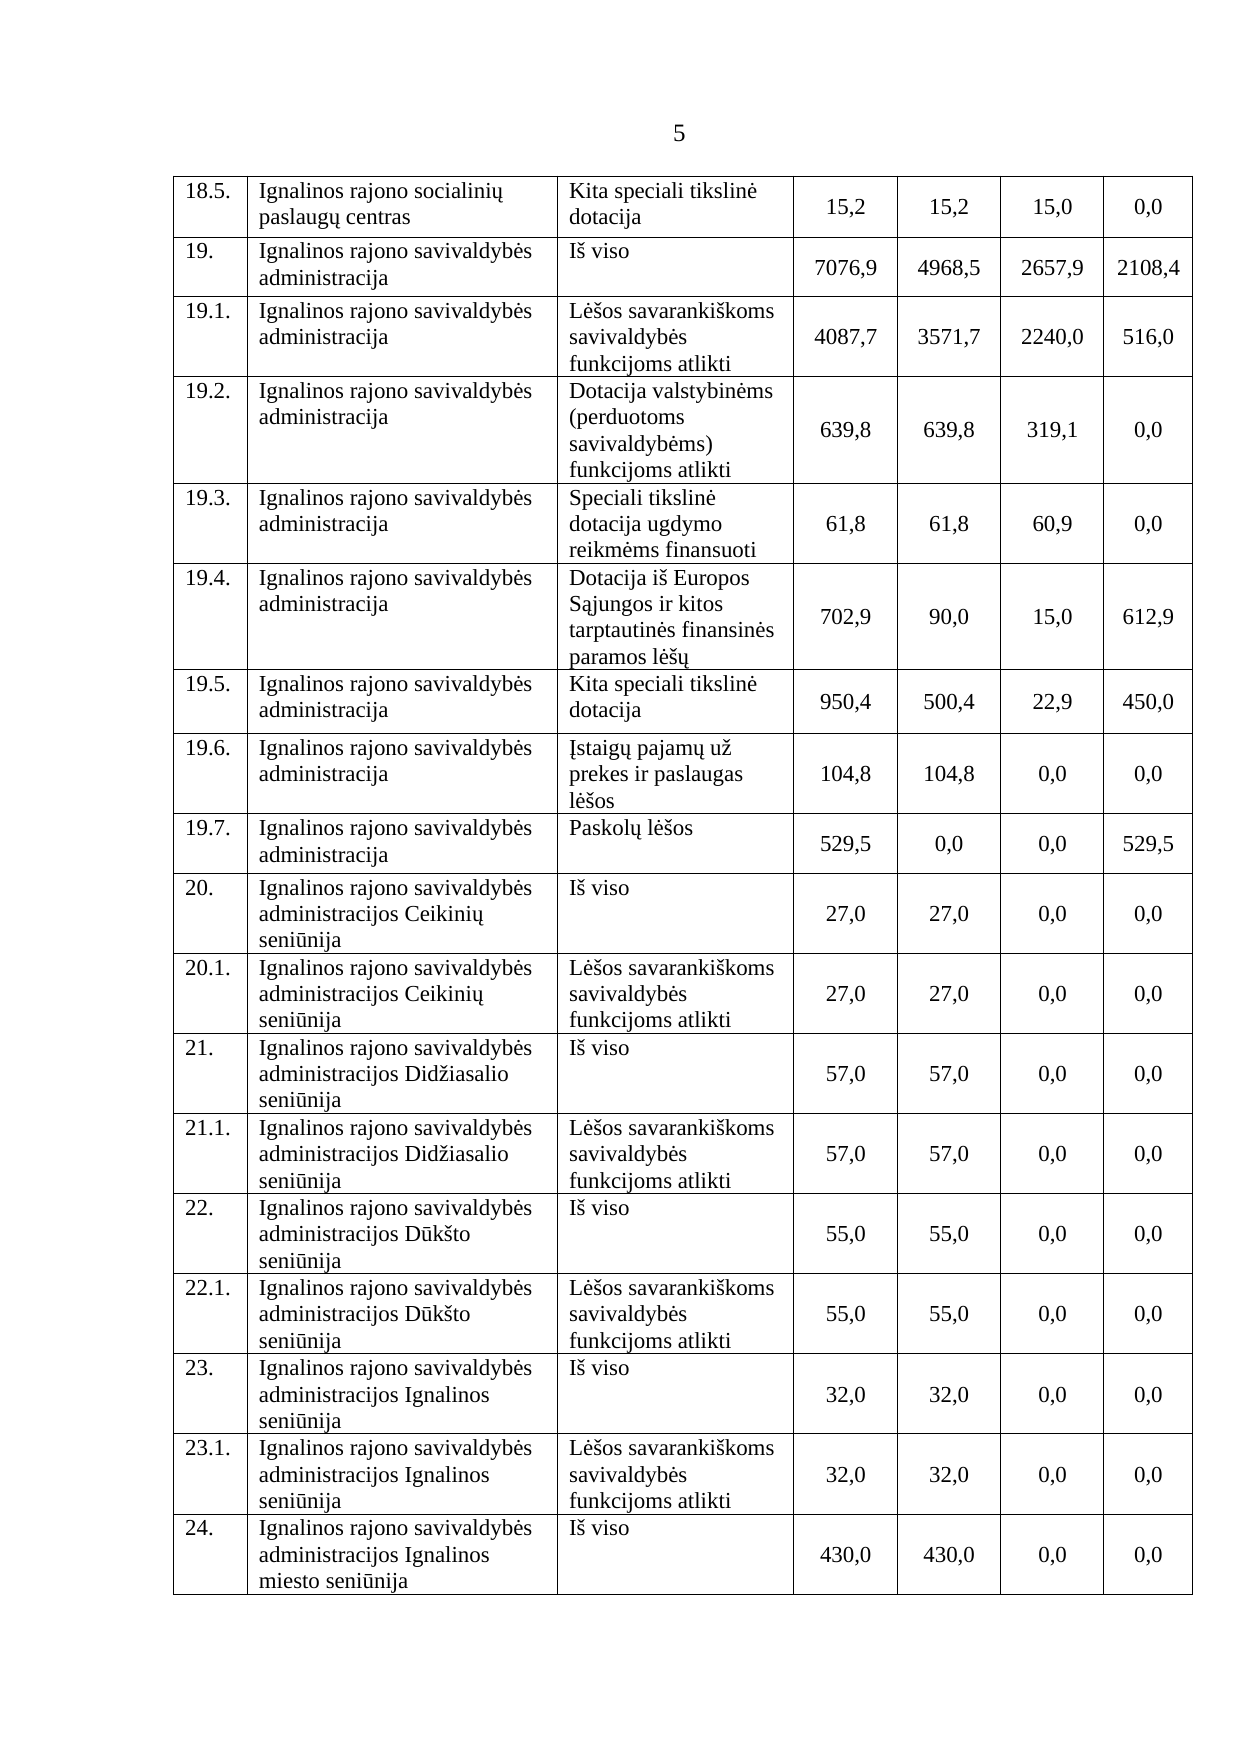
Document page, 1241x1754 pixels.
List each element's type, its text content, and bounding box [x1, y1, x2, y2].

table_cell 516,0 [1104, 297, 1192, 376]
table_cell 950,4 [794, 670, 897, 733]
table_cell 23.1. [174, 1434, 247, 1513]
table_cell 55,0 [794, 1274, 897, 1353]
table_cell 22. [174, 1194, 247, 1273]
table_cell 529,5 [794, 814, 897, 873]
table_cell 32,0 [898, 1434, 1000, 1513]
table_cell Lėšos savarankiškoms savivaldybės funkcijoms atlikti [558, 1434, 793, 1513]
table_cell Ignalinos rajono savivaldybės administracija [248, 670, 557, 733]
table_cell 21. [174, 1034, 247, 1113]
table_cell Ignalinos rajono savivaldybės administracijos Ceikinių seniūnija [248, 954, 557, 1033]
table_cell Ignalinos rajono savivaldybės administracija [248, 377, 557, 482]
table_cell 20.1. [174, 954, 247, 1033]
table_cell 20. [174, 874, 247, 953]
table_cell Ignalinos rajono savivaldybės administracijos Dūkšto seniūnija [248, 1274, 557, 1353]
table_cell Ignalinos rajono savivaldybės administracijos Didžiasalio seniūnija [248, 1114, 557, 1193]
table_cell 55,0 [898, 1274, 1000, 1353]
table_cell Ignalinos rajono savivaldybės administracija [248, 814, 557, 873]
table_cell 0,0 [1001, 814, 1103, 873]
table_cell Ignalinos rajono savivaldybės administracijos Ignalinos seniūnija [248, 1354, 557, 1433]
table_cell Ignalinos rajono socialinių paslaugų centras [248, 177, 557, 237]
table_cell 15,2 [898, 177, 1000, 237]
table_cell 500,4 [898, 670, 1000, 733]
table_cell Įstaigų pajamų už prekes ir paslaugas lėšos [558, 734, 793, 813]
table_cell 0,0 [1104, 377, 1192, 482]
table_cell 19.5. [174, 670, 247, 733]
table_cell Iš viso [558, 874, 793, 953]
table_cell 4087,7 [794, 297, 897, 376]
table_cell 22.1. [174, 1274, 247, 1353]
table_cell 0,0 [1104, 1194, 1192, 1273]
table_cell Lėšos savarankiškoms savivaldybės funkcijoms atlikti [558, 1274, 793, 1353]
table_cell 27,0 [794, 874, 897, 953]
table_cell 57,0 [898, 1034, 1000, 1113]
table_cell Iš viso [558, 238, 793, 296]
table_cell 0,0 [1001, 874, 1103, 953]
table_cell 0,0 [1001, 1515, 1103, 1593]
table_cell 319,1 [1001, 377, 1103, 482]
table_cell 55,0 [794, 1194, 897, 1273]
table_cell 0,0 [1104, 1434, 1192, 1513]
table_cell 19.2. [174, 377, 247, 482]
table_cell 450,0 [1104, 670, 1192, 733]
table_cell 430,0 [794, 1515, 897, 1593]
table_cell 55,0 [898, 1194, 1000, 1273]
table_cell 2240,0 [1001, 297, 1103, 376]
table_cell 529,5 [1104, 814, 1192, 873]
table_cell 57,0 [794, 1114, 897, 1193]
table_cell Dotacija iš Europos Sąjungos ir kitos tarptautinės finansinės paramos lėšų [558, 564, 793, 669]
table_cell Ignalinos rajono savivaldybės administracijos Ceikinių seniūnija [248, 874, 557, 953]
table_cell 27,0 [898, 874, 1000, 953]
table_cell 0,0 [1001, 1274, 1103, 1353]
table_cell 15,2 [794, 177, 897, 237]
table_cell 0,0 [1001, 1114, 1103, 1193]
table_cell 60,9 [1001, 484, 1103, 563]
table_cell 15,0 [1001, 564, 1103, 669]
table_cell 24. [174, 1515, 247, 1593]
table_cell 104,8 [794, 734, 897, 813]
table_cell 0,0 [1104, 1034, 1192, 1113]
table_cell Ignalinos rajono savivaldybės administracija [248, 297, 557, 376]
table_cell 0,0 [1104, 484, 1192, 563]
table_cell 612,9 [1104, 564, 1192, 669]
table_cell 0,0 [1104, 177, 1192, 237]
table_cell 32,0 [898, 1354, 1000, 1433]
table_cell Kita speciali tikslinė dotacija [558, 670, 793, 733]
table_cell Iš viso [558, 1515, 793, 1593]
table_cell 0,0 [1001, 1034, 1103, 1113]
table_cell 702,9 [794, 564, 897, 669]
table_cell 0,0 [1001, 1194, 1103, 1273]
table_cell 0,0 [1104, 1114, 1192, 1193]
table_cell 18.5. [174, 177, 247, 237]
table_cell Ignalinos rajono savivaldybės administracija [248, 238, 557, 296]
table_cell 0,0 [1001, 1354, 1103, 1433]
table_cell Lėšos savarankiškoms savivaldybės funkcijoms atlikti [558, 297, 793, 376]
table_cell 104,8 [898, 734, 1000, 813]
table_cell 0,0 [1104, 874, 1192, 953]
table_cell 0,0 [1001, 734, 1103, 813]
table_cell Ignalinos rajono savivaldybės administracijos Didžiasalio seniūnija [248, 1034, 557, 1113]
table_cell Kita speciali tikslinė dotacija [558, 177, 793, 237]
table_cell 0,0 [1104, 1354, 1192, 1433]
table_cell 0,0 [1001, 954, 1103, 1033]
table_cell 19.4. [174, 564, 247, 669]
table_cell 0,0 [898, 814, 1000, 873]
table_cell Iš viso [558, 1354, 793, 1433]
table_cell 2108,4 [1104, 238, 1192, 296]
table_cell 32,0 [794, 1434, 897, 1513]
table_cell 0,0 [1001, 1434, 1103, 1513]
table_cell Ignalinos rajono savivaldybės administracijos Ignalinos miesto seniūnija [248, 1515, 557, 1593]
table_cell 61,8 [794, 484, 897, 563]
table_cell 0,0 [1104, 954, 1192, 1033]
table_cell Ignalinos rajono savivaldybės administracija [248, 734, 557, 813]
table_cell 19.3. [174, 484, 247, 563]
table_cell Ignalinos rajono savivaldybės administracija [248, 484, 557, 563]
table_cell 57,0 [794, 1034, 897, 1113]
table_cell 90,0 [898, 564, 1000, 669]
table_cell 32,0 [794, 1354, 897, 1433]
table_cell 430,0 [898, 1515, 1000, 1593]
table_cell 0,0 [1104, 1515, 1192, 1593]
table_cell 27,0 [794, 954, 897, 1033]
table_cell 2657,9 [1001, 238, 1103, 296]
table_cell 639,8 [898, 377, 1000, 482]
table_cell 57,0 [898, 1114, 1000, 1193]
table_cell Paskolų lėšos [558, 814, 793, 873]
table_cell Speciali tikslinė dotacija ugdymo reikmėms finansuoti [558, 484, 793, 563]
table_cell Ignalinos rajono savivaldybės administracijos Ignalinos seniūnija [248, 1434, 557, 1513]
table_cell 19.1. [174, 297, 247, 376]
table_cell 0,0 [1104, 734, 1192, 813]
table_cell Dotacija valstybinėms (perduotoms savivaldybėms) funkcijoms atlikti [558, 377, 793, 482]
table_cell Ignalinos rajono savivaldybės administracija [248, 564, 557, 669]
table_cell 7076,9 [794, 238, 897, 296]
table_cell Lėšos savarankiškoms savivaldybės funkcijoms atlikti [558, 954, 793, 1033]
table_cell 639,8 [794, 377, 897, 482]
table_cell 15,0 [1001, 177, 1103, 237]
table_cell 19.6. [174, 734, 247, 813]
table_cell Iš viso [558, 1194, 793, 1273]
table_cell Iš viso [558, 1034, 793, 1113]
table_cell 27,0 [898, 954, 1000, 1033]
table_cell 19. [174, 238, 247, 296]
table_cell 21.1. [174, 1114, 247, 1193]
table_cell 22,9 [1001, 670, 1103, 733]
table_cell 4968,5 [898, 238, 1000, 296]
table_cell Ignalinos rajono savivaldybės administracijos Dūkšto seniūnija [248, 1194, 557, 1273]
table_cell 0,0 [1104, 1274, 1192, 1353]
table_cell 23. [174, 1354, 247, 1433]
table_cell 3571,7 [898, 297, 1000, 376]
table_cell Lėšos savarankiškoms savivaldybės funkcijoms atlikti [558, 1114, 793, 1193]
table_cell 19.7. [174, 814, 247, 873]
table_cell 61,8 [898, 484, 1000, 563]
